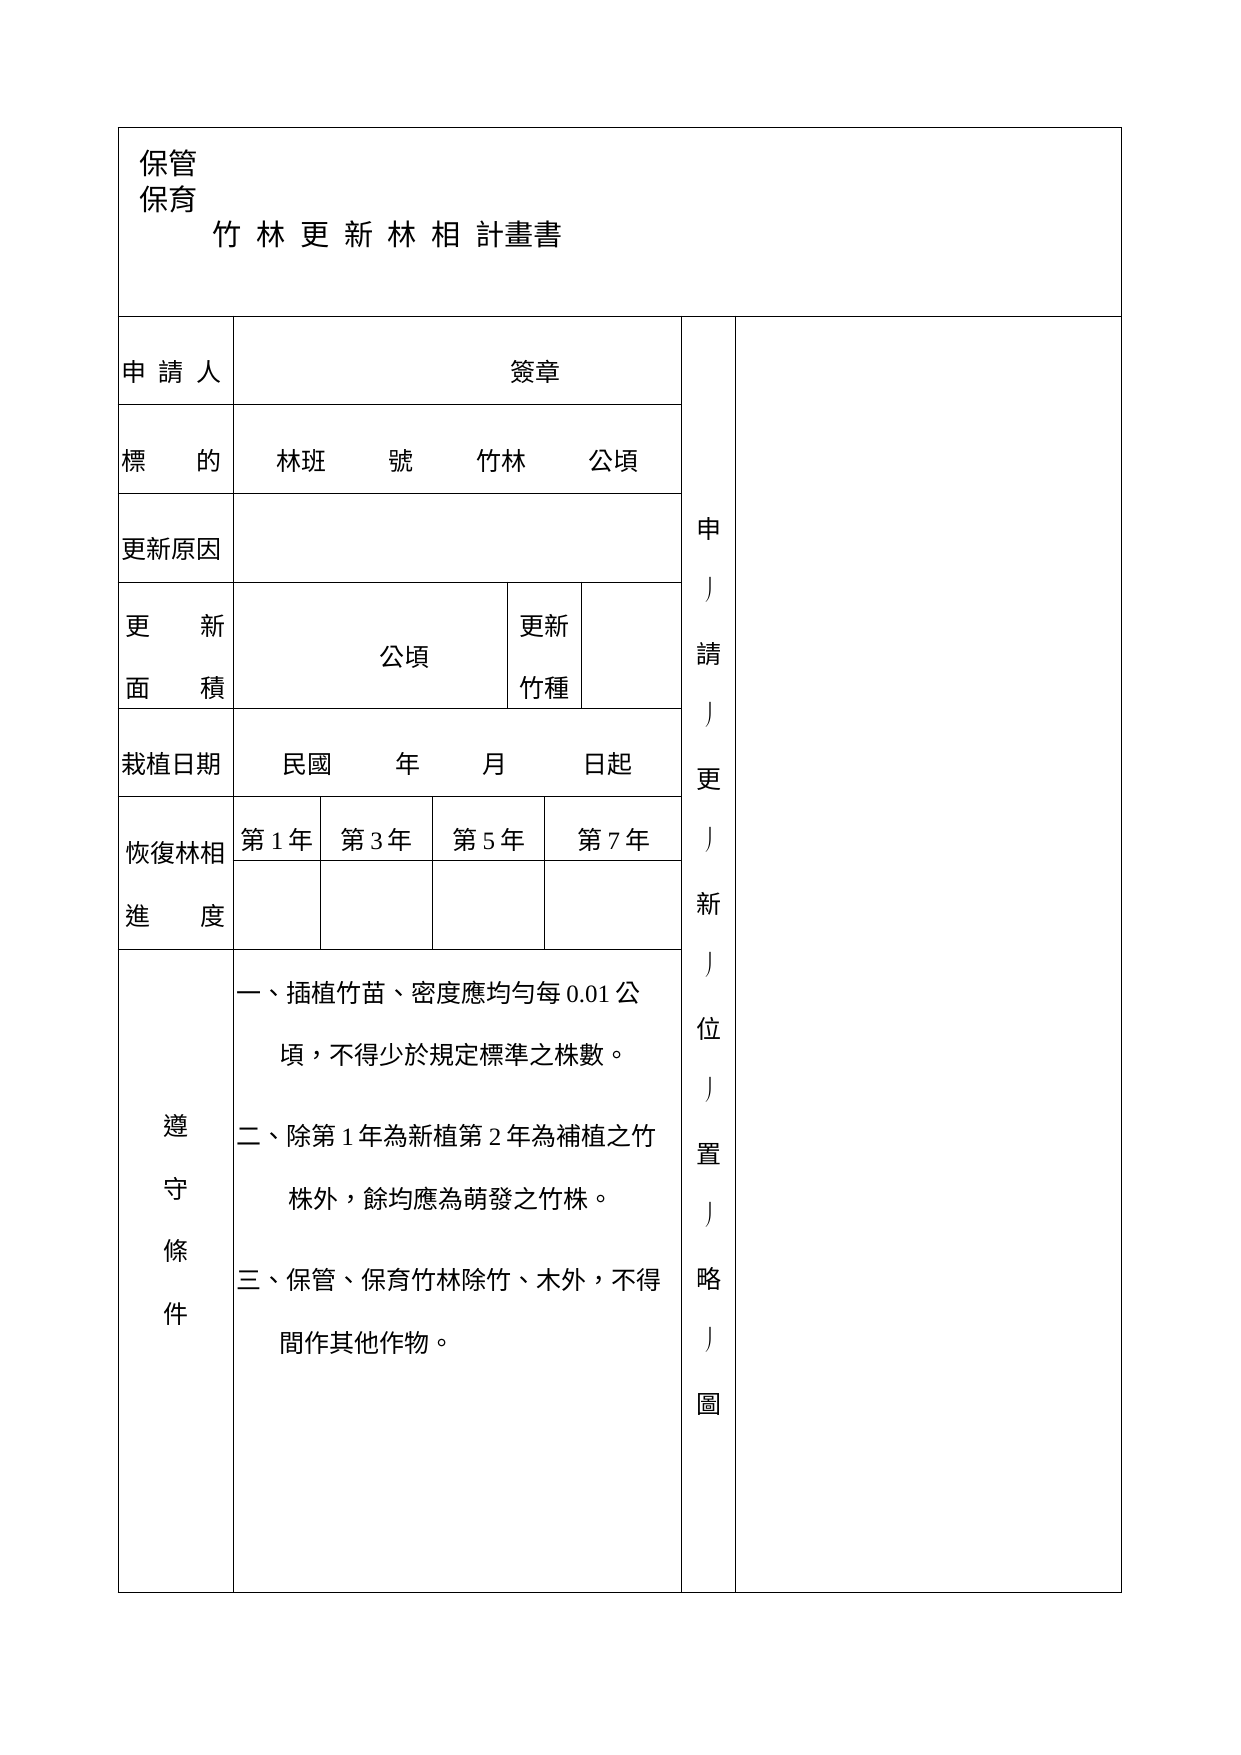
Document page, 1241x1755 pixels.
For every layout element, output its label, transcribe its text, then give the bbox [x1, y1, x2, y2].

table_cell 一、插植竹苗、密度應均勻每0.01公頃，不得少於規定標準之株數。 二、除第1年為新植第2年為補植之竹株外，餘均應為萌發之竹株。 三、保管、保育竹林除竹、木外，不得間作其他作物。 [234, 950, 681, 1592]
table_cell 第5年 [433, 797, 544, 860]
table_cell 民國 年 月 日起 [234, 709, 681, 796]
table_cell 公頃 [234, 583, 507, 708]
table_cell 簽章 [234, 317, 681, 404]
table_cell 第3年 [321, 797, 432, 860]
table_cell [234, 494, 681, 582]
table_cell [433, 861, 544, 948]
table_cell 第7年 [545, 797, 681, 860]
table_cell [545, 861, 681, 948]
table_header 竹 林 更 新 林 相 計畫書 [119, 128, 1121, 316]
table_cell 更新原因 [119, 494, 233, 582]
table_cell [736, 317, 1121, 1592]
table_cell 申 請 更 新 位 置 略 圖 [682, 317, 735, 1592]
table_cell 林班 號 竹林 公頃 [234, 405, 681, 493]
table_cell 栽植日期 [119, 709, 233, 796]
table_cell 更 新 面 積 [119, 583, 233, 708]
table_cell [234, 861, 320, 948]
table_cell 遵 守 條 件 [119, 950, 233, 1592]
table_cell 第1年 [234, 797, 320, 860]
table_cell 標 的 [119, 405, 233, 493]
table_cell 恢復林相 進 度 [119, 797, 233, 948]
table_cell 申 請 人 [119, 317, 233, 404]
table_cell [582, 583, 681, 708]
table_cell 更新 竹種 [508, 583, 581, 708]
table_cell [321, 861, 432, 948]
